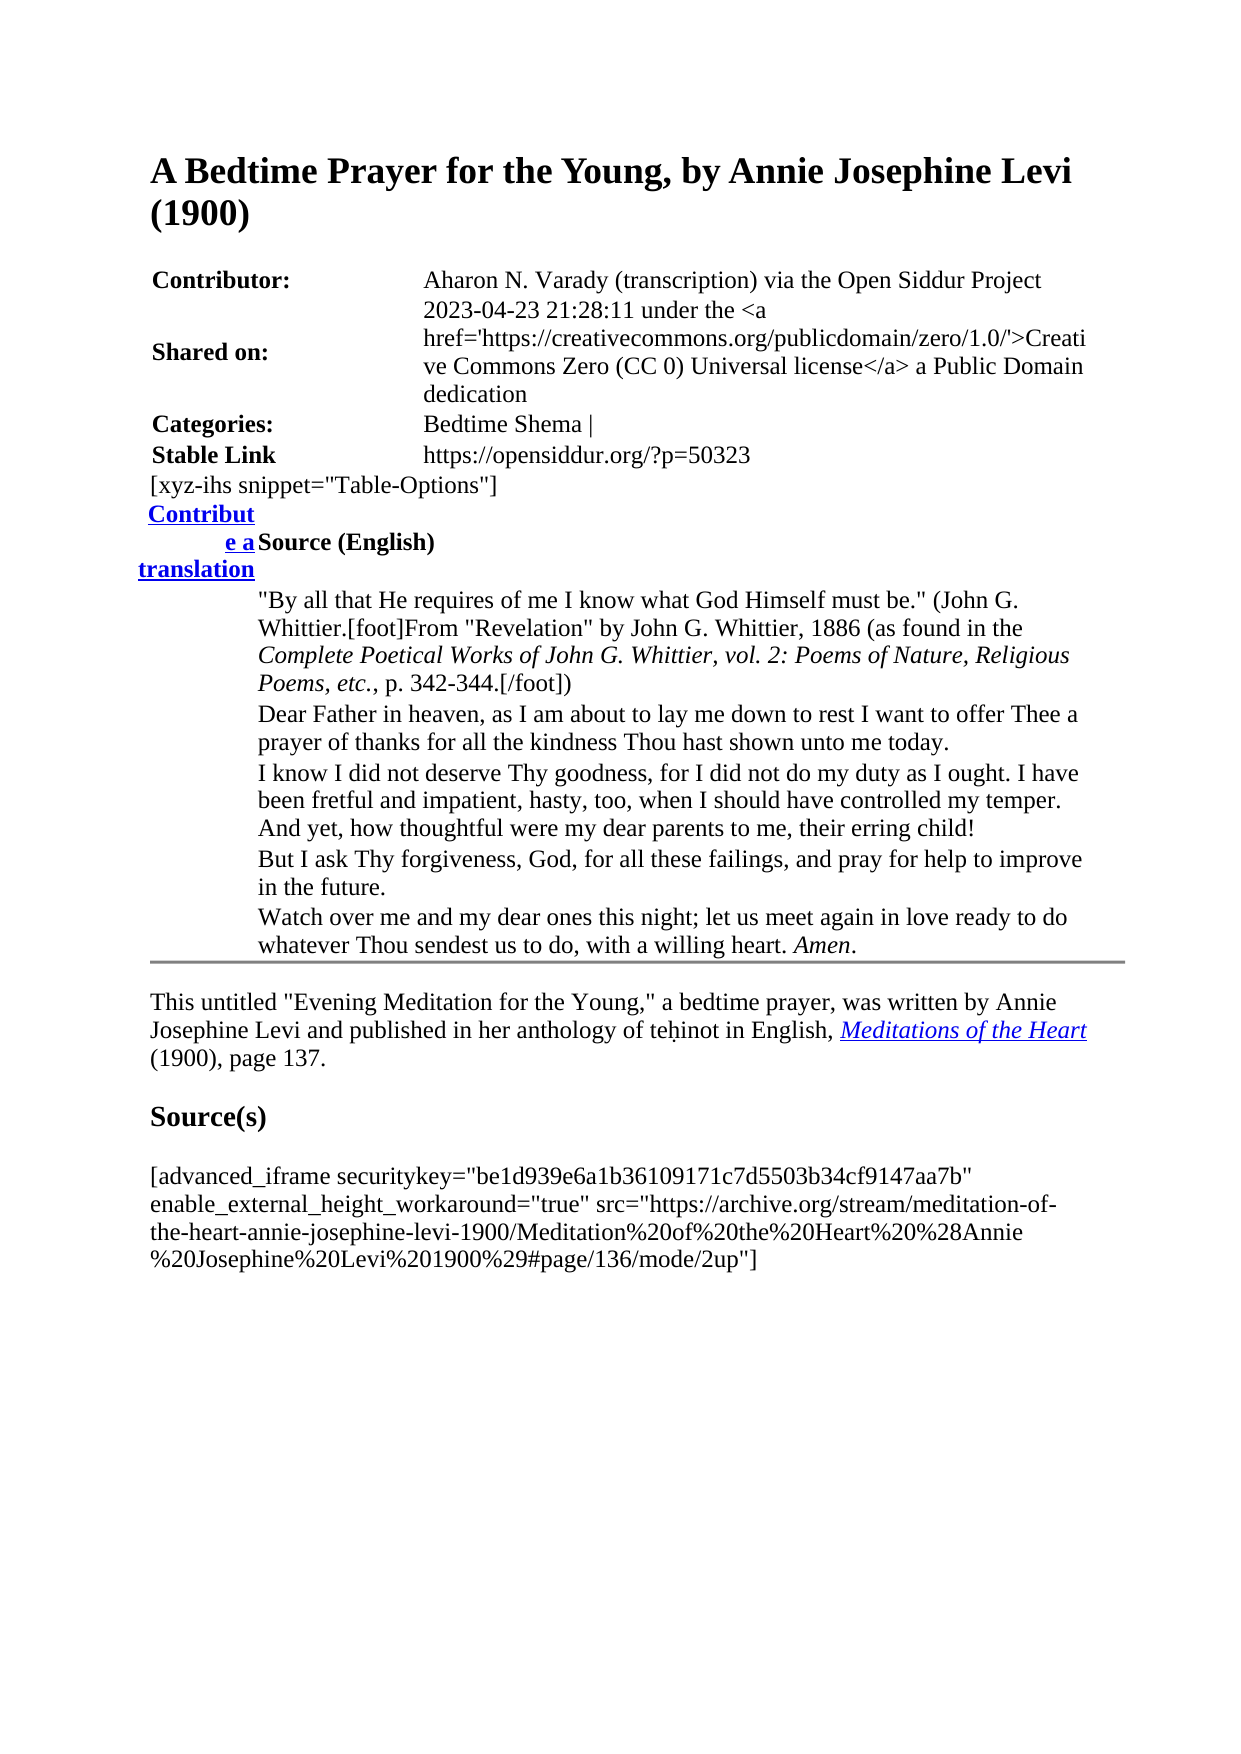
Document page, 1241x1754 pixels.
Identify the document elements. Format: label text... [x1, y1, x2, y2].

table_cell [135, 902, 256, 961]
table_cell Bedtime Shema | [421, 409, 1090, 440]
subtitle Source(s) [150, 1101, 1090, 1133]
table_cell But I ask Thy forgiveness, God, for all these failings, and pray for help to improve in the future. [256, 844, 1105, 902]
table_cell Shared on: [150, 295, 421, 409]
text [xyz-ihs snippet="Table-Options"] [150, 471, 1090, 498]
table_cell Dear Father in heaven, as I am about to lay me down to rest I want to offer Thee a prayer of thanks for all the kindness Thou hast shown unto me today. [256, 699, 1105, 757]
table_cell Watch over me and my dear ones this night; let us meet again in love ready to do whatever Thou sendest us to do, with a willing heart. Amen. [256, 902, 1105, 960]
table_cell [135, 844, 256, 902]
table_cell I know I did not deserve Thy goodness, for I did not do my duty as I ought. I have been fretful and impatient, hasty, too, when I should have controlled my temper. And yet, how thoughtful were my dear parents to me, their erring child! [256, 757, 1105, 843]
text This untitled "Evening Meditation for the Young," a bedtime prayer, was written by Annie Josephine Levi and published in her anthology of teḥinot in English, Meditations of the Heart (1900), page 137. [150, 988, 1090, 1071]
table_header Contribute a translation [135, 499, 256, 585]
table_header Source (English) [256, 499, 1105, 585]
table_cell [135, 585, 256, 699]
table_header Aharon N. Varady (transcription) via the Open Siddur Project [421, 264, 1090, 295]
text [advanced_iframe securitykey="be1d939e6a1b36109171c7d5503b34cf9147aa7b" enable_external_height_workaround="true" src="https://archive.org/stream/meditation-of-the-heart-annie-josephine-levi-1900/Meditation%20of%20the%20Heart%20%28Annie%20Josephine%20Levi%201900%29#page/136/mode/2up"] [150, 1162, 1090, 1273]
table_cell [135, 757, 256, 843]
table_header Contributor: [150, 264, 421, 295]
table_cell https://opensiddur.org/?p=50323 [421, 440, 1090, 471]
table_cell Categories: [150, 409, 421, 440]
table_cell Stable Link [150, 440, 421, 471]
table_cell 2023-04-23 21:28:11 under the <a href='https://creativecommons.org/publicdomain/zero/1.0/'>Creative Commons Zero (CC 0) Universal license</a> a Public Domain dedication [421, 295, 1090, 409]
table_cell "By all that He requires of me I know what God Himself must be." (John G. Whittier.[foot]From "Revelation" by John G. Whittier, 1886 (as found in the Complete Poetical Works of John G. Whittier, vol. 2: Poems of Nature, Religious Poems, etc., p. 342-344.[/foot]) [256, 585, 1105, 699]
table_cell [135, 699, 256, 757]
subtitle A Bedtime Prayer for the Young, by Annie Josephine Levi (1900) [150, 150, 1090, 233]
